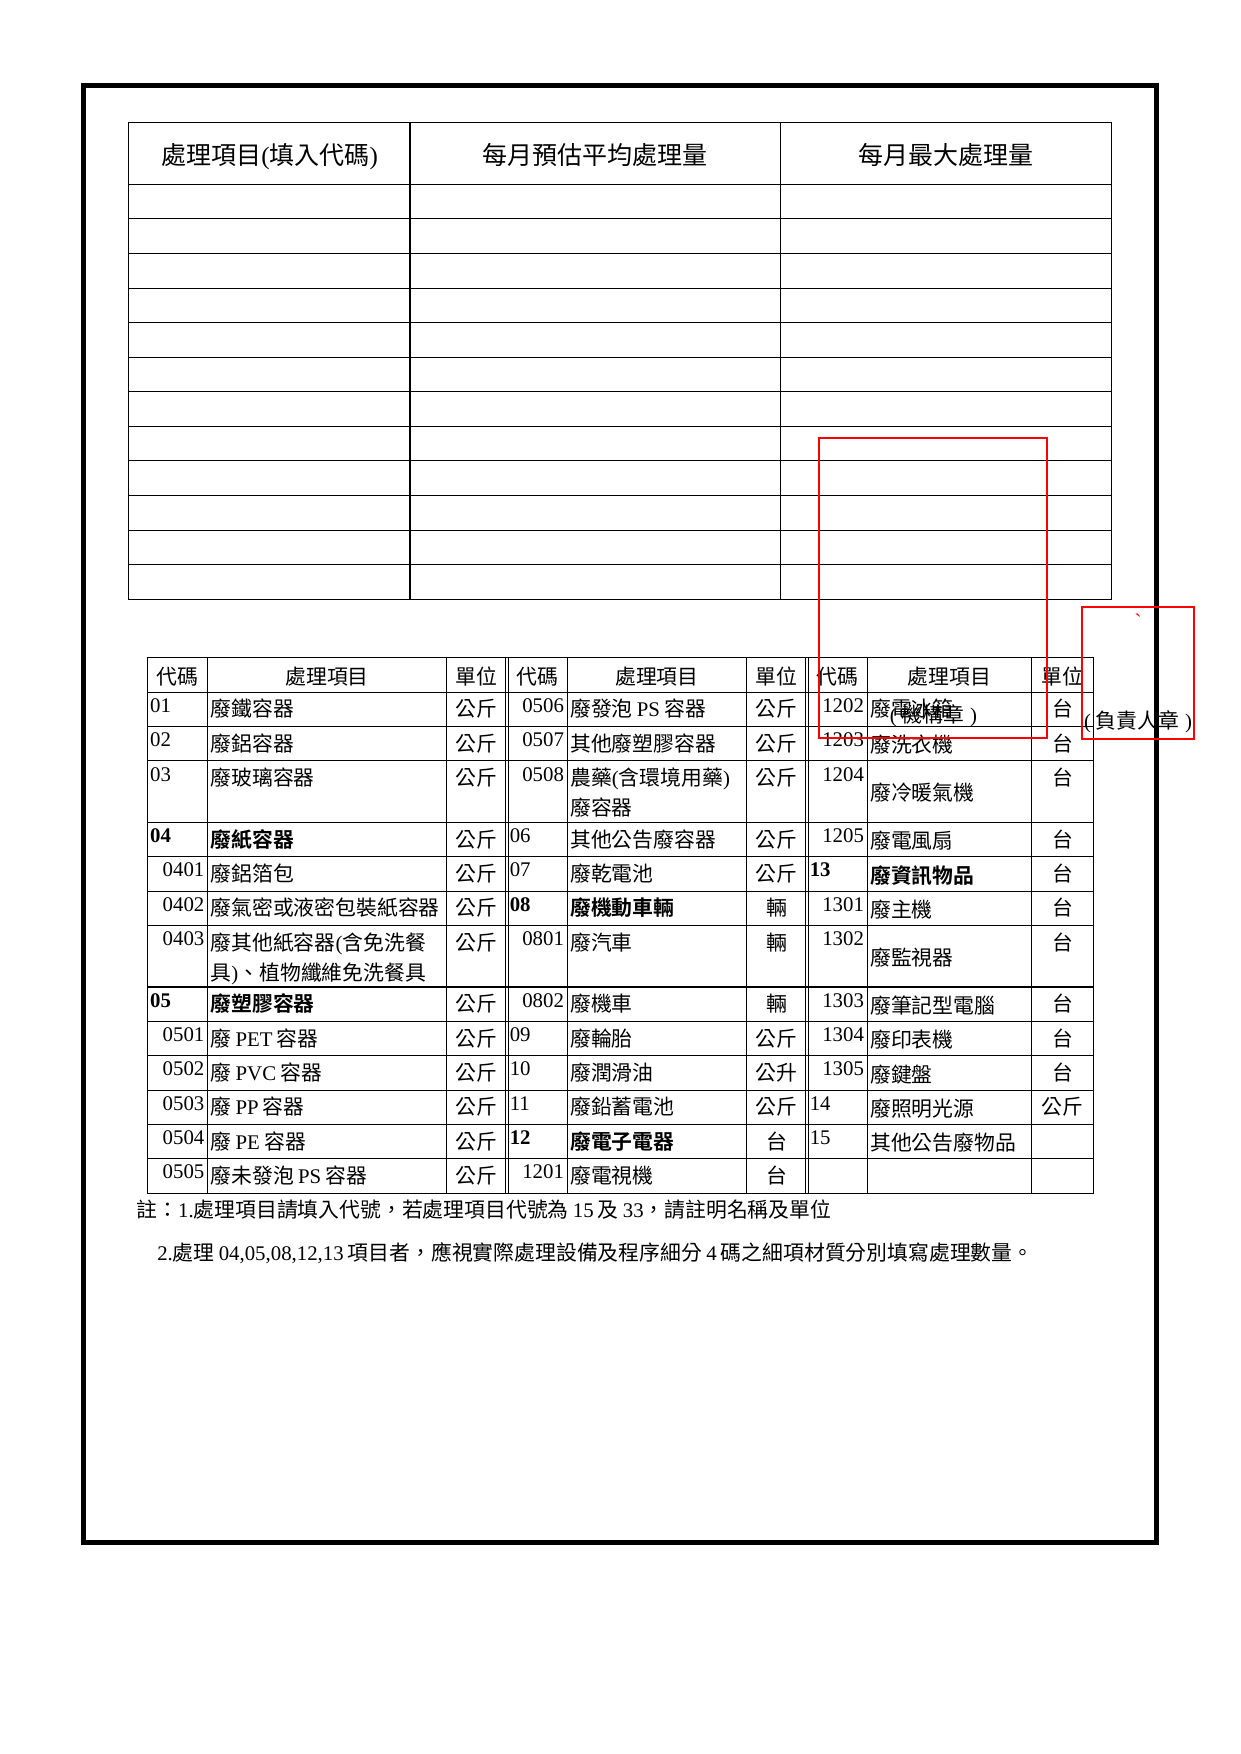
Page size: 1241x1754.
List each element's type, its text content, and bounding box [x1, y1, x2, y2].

table_header 代碼 [820, 658, 867, 692]
table_cell 廢印表機 [868, 1022, 1031, 1055]
table_cell [411, 461, 780, 495]
table_cell 11 [509, 1091, 567, 1124]
table_cell [129, 461, 409, 495]
table_cell 廢PET容器 [208, 1022, 446, 1055]
table_cell 廢塑膠容器 [208, 988, 446, 1021]
table_cell [411, 254, 780, 287]
table_cell 公升 [747, 1056, 805, 1089]
table_cell 0504 [148, 1125, 207, 1158]
table_cell [1048, 565, 1111, 599]
table_cell [781, 392, 1111, 426]
table_cell 公斤 [747, 1091, 805, 1124]
table_cell 公斤 [747, 761, 805, 822]
table_cell [1032, 1159, 1093, 1193]
table_cell [781, 254, 1111, 287]
table_cell 廢發泡PS容器 [568, 693, 746, 726]
table_cell 廢電冰箱 [868, 693, 1031, 726]
table_cell [1048, 461, 1111, 495]
table_cell 廢電風扇 [868, 823, 1031, 856]
table_cell 0505 [148, 1159, 207, 1193]
table_cell 廢PE容器 [208, 1125, 446, 1158]
table_cell 08 [509, 892, 567, 925]
table_cell 1305 [809, 1056, 867, 1089]
table_cell 03 [148, 761, 207, 822]
table_header 單位 [1083, 658, 1093, 692]
table_cell [411, 496, 780, 529]
table_header 處理項目 [208, 658, 446, 692]
table_cell [1048, 496, 1111, 529]
table_cell 公斤 [747, 727, 805, 760]
table_cell 台 [1032, 693, 1046, 726]
table_header 處理項目(填入代碼) [129, 123, 409, 184]
table_cell [129, 531, 409, 564]
table_cell 06 [509, 823, 567, 856]
table_cell 05 [148, 988, 207, 1021]
table_header 單位 [447, 658, 505, 692]
table_cell 台 [1032, 727, 1093, 760]
table_cell 廢電視機 [568, 1159, 746, 1193]
table_cell 廢冷暖氣機 [868, 761, 1031, 822]
table_cell [820, 439, 1046, 460]
table_cell 0801 [509, 926, 567, 986]
table_cell [781, 565, 818, 599]
table_cell 13 [809, 857, 867, 891]
table_cell 註：1.處理項目請填入代號，若處理項目代號為15及33，請註明名稱及單位 2.處理04,05,08,12,13項目者，應視實際處理設備及程序細分4碼之細項材質分別填寫處理數量。 [86, 88, 1154, 1540]
table_cell 0402 [148, 892, 207, 925]
table_cell [868, 1159, 1031, 1193]
table_cell [781, 289, 1111, 322]
table_cell [781, 219, 1111, 253]
table_cell 農藥(含環境用藥)廢容器 [568, 761, 746, 822]
table_cell [809, 693, 818, 726]
table_cell [781, 531, 818, 564]
table_cell 1205 [809, 823, 867, 856]
table_cell 公斤 [447, 988, 505, 1021]
table_cell 輛 [747, 926, 805, 986]
table_cell [809, 1159, 867, 1193]
table_cell 0506 [509, 693, 567, 726]
table_cell 廢監視器 [868, 926, 1031, 986]
table_cell 其他公告廢物品 [868, 1125, 1031, 1158]
table_cell [129, 565, 409, 599]
table_cell 0501 [148, 1022, 207, 1055]
table_cell [411, 185, 780, 218]
table_cell 其他廢塑膠容器 [568, 727, 746, 760]
table_cell [820, 496, 1046, 529]
table_cell 公斤 [747, 823, 805, 856]
table_cell [129, 254, 409, 287]
table_cell 廢鐵容器 [208, 693, 446, 726]
table_cell 廢洗衣機 [868, 739, 1031, 760]
table_cell [129, 496, 409, 529]
table_header 單位 [1048, 658, 1081, 692]
table_cell [129, 392, 409, 426]
table_cell 04 [148, 823, 207, 856]
table_cell 廢機車 [568, 988, 746, 1021]
table_header 單位 [1032, 658, 1046, 692]
table_cell 台 [1083, 693, 1093, 726]
table_cell 廢汽車 [568, 926, 746, 986]
table_cell 廢潤滑油 [568, 1056, 746, 1089]
table_cell 1304 [809, 1022, 867, 1055]
table_cell 0508 [509, 761, 567, 822]
table_cell [411, 565, 780, 599]
table_cell 公斤 [747, 693, 805, 726]
table_cell 公斤 [447, 1091, 505, 1124]
table_cell [820, 565, 1046, 599]
table_cell [820, 461, 1046, 495]
table_cell 0401 [148, 857, 207, 891]
table_cell 1301 [809, 892, 867, 925]
table_cell 台 [1032, 857, 1093, 891]
table_cell 公斤 [447, 1159, 505, 1193]
table_cell 台 [1032, 892, 1093, 925]
table_cell 台 [1032, 761, 1093, 822]
table_cell 輛 [747, 892, 805, 925]
table_cell 0403 [148, 926, 207, 986]
table_cell [411, 323, 780, 357]
table_cell 07 [509, 857, 567, 891]
table_cell [1032, 1125, 1093, 1158]
table_cell [781, 185, 1111, 218]
table_cell 01 [148, 693, 207, 726]
table_cell [411, 427, 780, 460]
table_cell 廢鉛蓄電池 [568, 1091, 746, 1124]
table_cell 公斤 [747, 857, 805, 891]
table_cell 輛 [747, 988, 805, 1021]
table_cell 廢機動車輛 [568, 892, 746, 925]
table_cell 廢鍵盤 [868, 1056, 1031, 1089]
table_cell 公斤 [747, 1022, 805, 1055]
table_cell [781, 427, 1111, 460]
table_cell [411, 392, 780, 426]
table_cell 公斤 [447, 892, 505, 925]
table_cell 公斤 [447, 1022, 505, 1055]
table_cell 公斤 [447, 693, 505, 726]
table_cell 1302 [809, 926, 867, 986]
table_header 每月預估平均處理量 [411, 123, 780, 184]
table_header 單位 [747, 658, 805, 692]
table_cell 09 [509, 1022, 567, 1055]
table_cell [129, 289, 409, 322]
table_cell 廢鋁箔包 [208, 857, 446, 891]
table_cell 1202 [820, 693, 867, 726]
table_cell 0802 [509, 988, 567, 1021]
table_cell 其他公告廢容器 [568, 823, 746, 856]
table_cell 台 [747, 1159, 805, 1193]
table_cell 廢資訊物品 [868, 857, 1031, 891]
table_cell 10 [509, 1056, 567, 1089]
table_cell 廢紙容器 [208, 823, 446, 856]
table_cell [129, 219, 409, 253]
table_cell [411, 531, 780, 564]
table_cell 02 [148, 727, 207, 760]
table_cell 廢主機 [868, 892, 1031, 925]
table_cell 廢照明光源 [868, 1091, 1031, 1124]
table_cell 廢輪胎 [568, 1022, 746, 1055]
table_cell 公斤 [447, 1056, 505, 1089]
table_cell 台 [1032, 1056, 1093, 1089]
table_cell 台 [1032, 926, 1093, 986]
table_cell 14 [809, 1091, 867, 1124]
table_cell 廢未發泡PS容器 [208, 1159, 446, 1193]
table_cell 公斤 [447, 1125, 505, 1158]
table_cell 1303 [809, 988, 867, 1021]
table_cell 公斤 [447, 857, 505, 891]
table_cell 廢PP容器 [208, 1091, 446, 1124]
table_cell 廢乾電池 [568, 857, 746, 891]
table_cell 0507 [509, 727, 567, 760]
table_header 代碼 [148, 658, 207, 692]
table_header 處理項目 [568, 658, 746, 692]
table_cell [129, 185, 409, 218]
table_cell 公斤 [447, 761, 505, 822]
table_cell 台 [1032, 988, 1093, 1021]
table_cell [411, 358, 780, 391]
table_cell 1201 [509, 1159, 567, 1193]
table_cell [781, 358, 1111, 391]
table_cell 0503 [148, 1091, 207, 1124]
table_cell 廢其他紙容器(含免洗餐具)、植物纖維免洗餐具 [208, 926, 446, 986]
table_cell [411, 289, 780, 322]
table_cell 公斤 [1032, 1091, 1093, 1124]
table_cell [411, 219, 780, 253]
table_cell 台 [747, 1125, 805, 1158]
table_cell 廢氣密或液密包裝紙容器 [208, 892, 446, 925]
table_cell 台 [1048, 693, 1081, 726]
table_cell 廢鋁容器 [208, 727, 446, 760]
table_cell 廢玻璃容器 [208, 761, 446, 822]
table_cell [129, 427, 409, 460]
table_cell [820, 531, 1046, 564]
table_cell 12 [509, 1125, 567, 1158]
table_header 每月最大處理量 [781, 123, 1111, 184]
table_cell [781, 496, 818, 529]
table_cell 廢PVC容器 [208, 1056, 446, 1089]
table_cell [781, 461, 818, 495]
table_cell [781, 323, 1111, 357]
table_cell 1204 [809, 761, 867, 822]
table_header 代碼 [809, 658, 818, 692]
table_cell 公斤 [447, 926, 505, 986]
table_cell [129, 358, 409, 391]
table_cell [129, 323, 409, 357]
table_cell 1203 [809, 727, 867, 760]
table_cell 台 [1032, 1022, 1093, 1055]
table_cell 台 [1032, 823, 1093, 856]
table_cell 15 [809, 1125, 867, 1158]
table_cell [1048, 531, 1111, 564]
table_header 處理項目 [868, 658, 1031, 692]
table_cell 公斤 [447, 727, 505, 760]
table_cell 廢筆記型電腦 [868, 988, 1031, 1021]
table_cell [868, 727, 1031, 737]
table_cell 0502 [148, 1056, 207, 1089]
table_cell 公斤 [447, 823, 505, 856]
table_cell 廢電子電器 [568, 1125, 746, 1158]
table_header 代碼 [509, 658, 567, 692]
